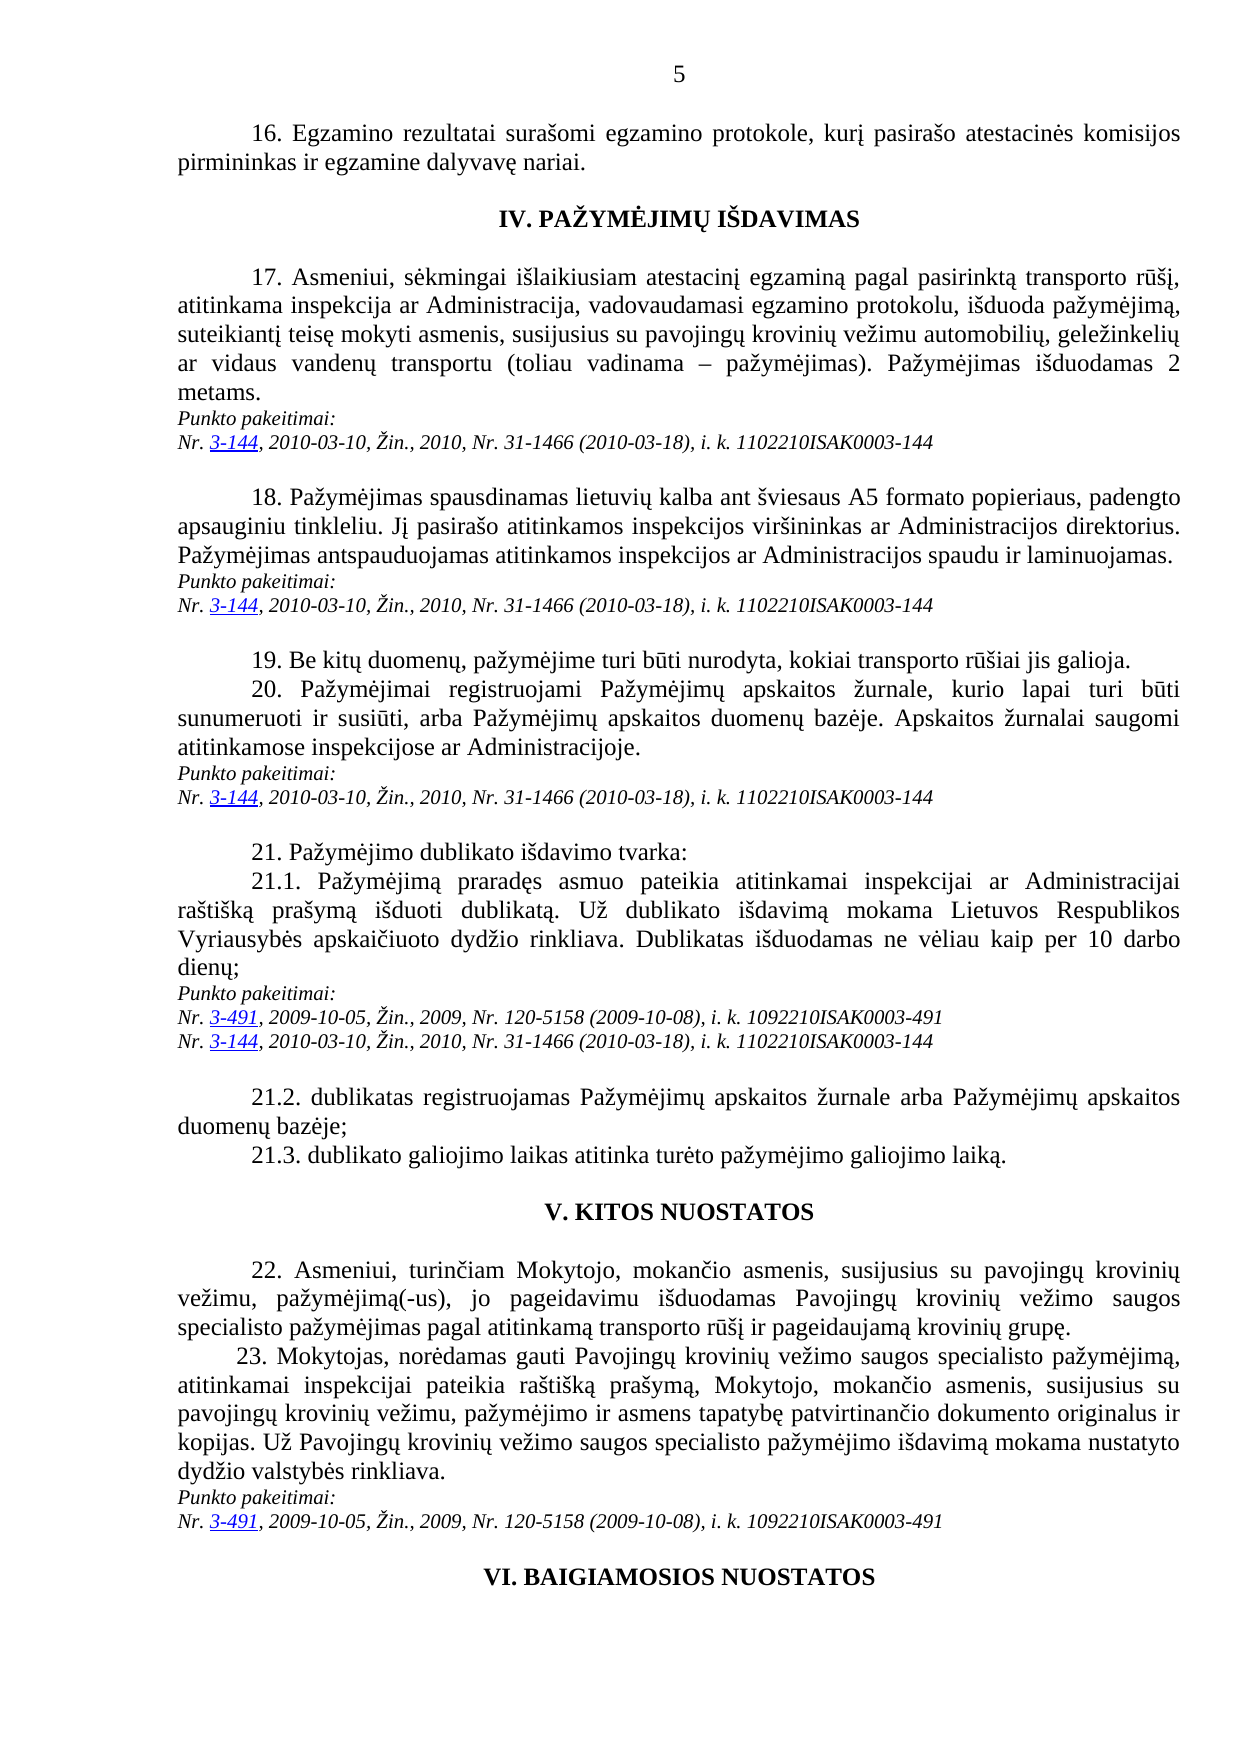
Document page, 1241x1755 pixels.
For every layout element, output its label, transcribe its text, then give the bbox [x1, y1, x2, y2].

text Punkto pakeitimai: [177, 981, 1181, 1005]
text 19. Be kitų duomenų, pažymėjime turi būti nurodyta, kokiai transporto rūšiai jis galioja. [177, 646, 1181, 674]
text VI. BAIGIAMOSIOS NUOSTATOS [177, 1562, 1181, 1590]
text Nr. 3-144, 2010-03-10, Žin., 2010, Nr. 31-1466 (2010-03-18), i. k. 1102210ISAK0003-144 [177, 593, 1181, 617]
text 21.1. Pažymėjimą praradęs asmuo pateikia atitinkamai inspekcijai ar Administracijai raštišką prašymą išduoti dublikatą. Už dublikato išdavimą mokama Lietuvos Respublikos Vyriausybės apskaičiuoto dydžio rinkliava. Dublikatas išduodamas ne vėliau kaip per 10 darbo dienų; [177, 866, 1181, 981]
text 23. Mokytojas, norėdamas gauti Pavojingų krovinių vežimo saugos specialisto pažymėjimą, atitinkamai inspekcijai pateikia raštišką prašymą, Mokytojo, mokančio asmenis, susijusius su pavojingų krovinių vežimu, pažymėjimo ir asmens tapatybę patvirtinančio dokumento originalus ir kopijas. Už Pavojingų krovinių vežimo saugos specialisto pažymėjimo išdavimą mokama nustatyto dydžio valstybės rinkliava. [177, 1341, 1181, 1485]
text IV. PAŽYMĖJIMŲ IŠDAVIMAS [177, 204, 1181, 233]
text Punkto pakeitimai: [177, 1485, 1181, 1509]
text Punkto pakeitimai: [177, 569, 1181, 593]
text 20. Pažymėjimai registruojami Pažymėjimų apskaitos žurnale, kurio lapai turi būti sunumeruoti ir susiūti, arba Pažymėjimų apskaitos duomenų bazėje. Apskaitos žurnalai saugomi atitinkamose inspekcijose ar Administracijoje. [177, 674, 1181, 761]
text Nr. 3-144, 2010-03-10, Žin., 2010, Nr. 31-1466 (2010-03-18), i. k. 1102210ISAK0003-144 [177, 785, 1181, 809]
text 22. Asmeniui, turinčiam Mokytojo, mokančio asmenis, susijusius su pavojingų krovinių vežimu, pažymėjimą(-us), jo pageidavimu išduodamas Pavojingų krovinių vežimo saugos specialisto pažymėjimas pagal atitinkamą transporto rūšį ir pageidaujamą krovinių grupę. [177, 1255, 1181, 1341]
text 21. Pažymėjimo dublikato išdavimo tvarka: [177, 837, 1181, 866]
text 17. Asmeniui, sėkmingai išlaikiusiam atestacinį egzaminą pagal pasirinktą transporto rūšį, atitinkama inspekcija ar Administracija, vadovaudamasi egzamino protokolu, išduoda pažymėjimą, suteikiantį teisę mokyti asmenis, susijusius su pavojingų krovinių vežimu automobilių, geležinkelių ar vidaus vandenų transportu (toliau vadinama – pažymėjimas). Pažymėjimas išduodamas 2 metams. [177, 262, 1181, 406]
text Nr. 3-491, 2009-10-05, Žin., 2009, Nr. 120-5158 (2009-10-08), i. k. 1092210ISAK0003-491 [177, 1005, 1181, 1029]
text 21.3. dublikato galiojimo laikas atitinka turėto pažymėjimo galiojimo laiką. [177, 1140, 1181, 1168]
text Punkto pakeitimai: [177, 406, 1181, 430]
text Punkto pakeitimai: [177, 761, 1181, 785]
text 16. Egzamino rezultatai surašomi egzamino protokole, kurį pasirašo atestacinės komisijos pirmininkas ir egzamine dalyvavę nariai. [177, 118, 1181, 176]
text Nr. 3-491, 2009-10-05, Žin., 2009, Nr. 120-5158 (2009-10-08), i. k. 1092210ISAK0003-491 [177, 1509, 1181, 1533]
text 18. Pažymėjimas spausdinamas lietuvių kalba ant šviesaus A5 formato popieriaus, padengto apsauginiu tinkleliu. Jį pasirašo atitinkamos inspekcijos viršininkas ar Administracijos direktorius. Pažymėjimas antspauduojamas atitinkamos inspekcijos ar Administracijos spaudu ir laminuojamas. [177, 482, 1181, 569]
text Nr. 3-144, 2010-03-10, Žin., 2010, Nr. 31-1466 (2010-03-18), i. k. 1102210ISAK0003-144 [177, 430, 1181, 454]
text V. KITOS NUOSTATOS [177, 1197, 1181, 1226]
text 21.2. dublikatas registruojamas Pažymėjimų apskaitos žurnale arba Pažymėjimų apskaitos duomenų bazėje; [177, 1082, 1181, 1140]
text Nr. 3-144, 2010-03-10, Žin., 2010, Nr. 31-1466 (2010-03-18), i. k. 1102210ISAK0003-144 [177, 1029, 1181, 1053]
